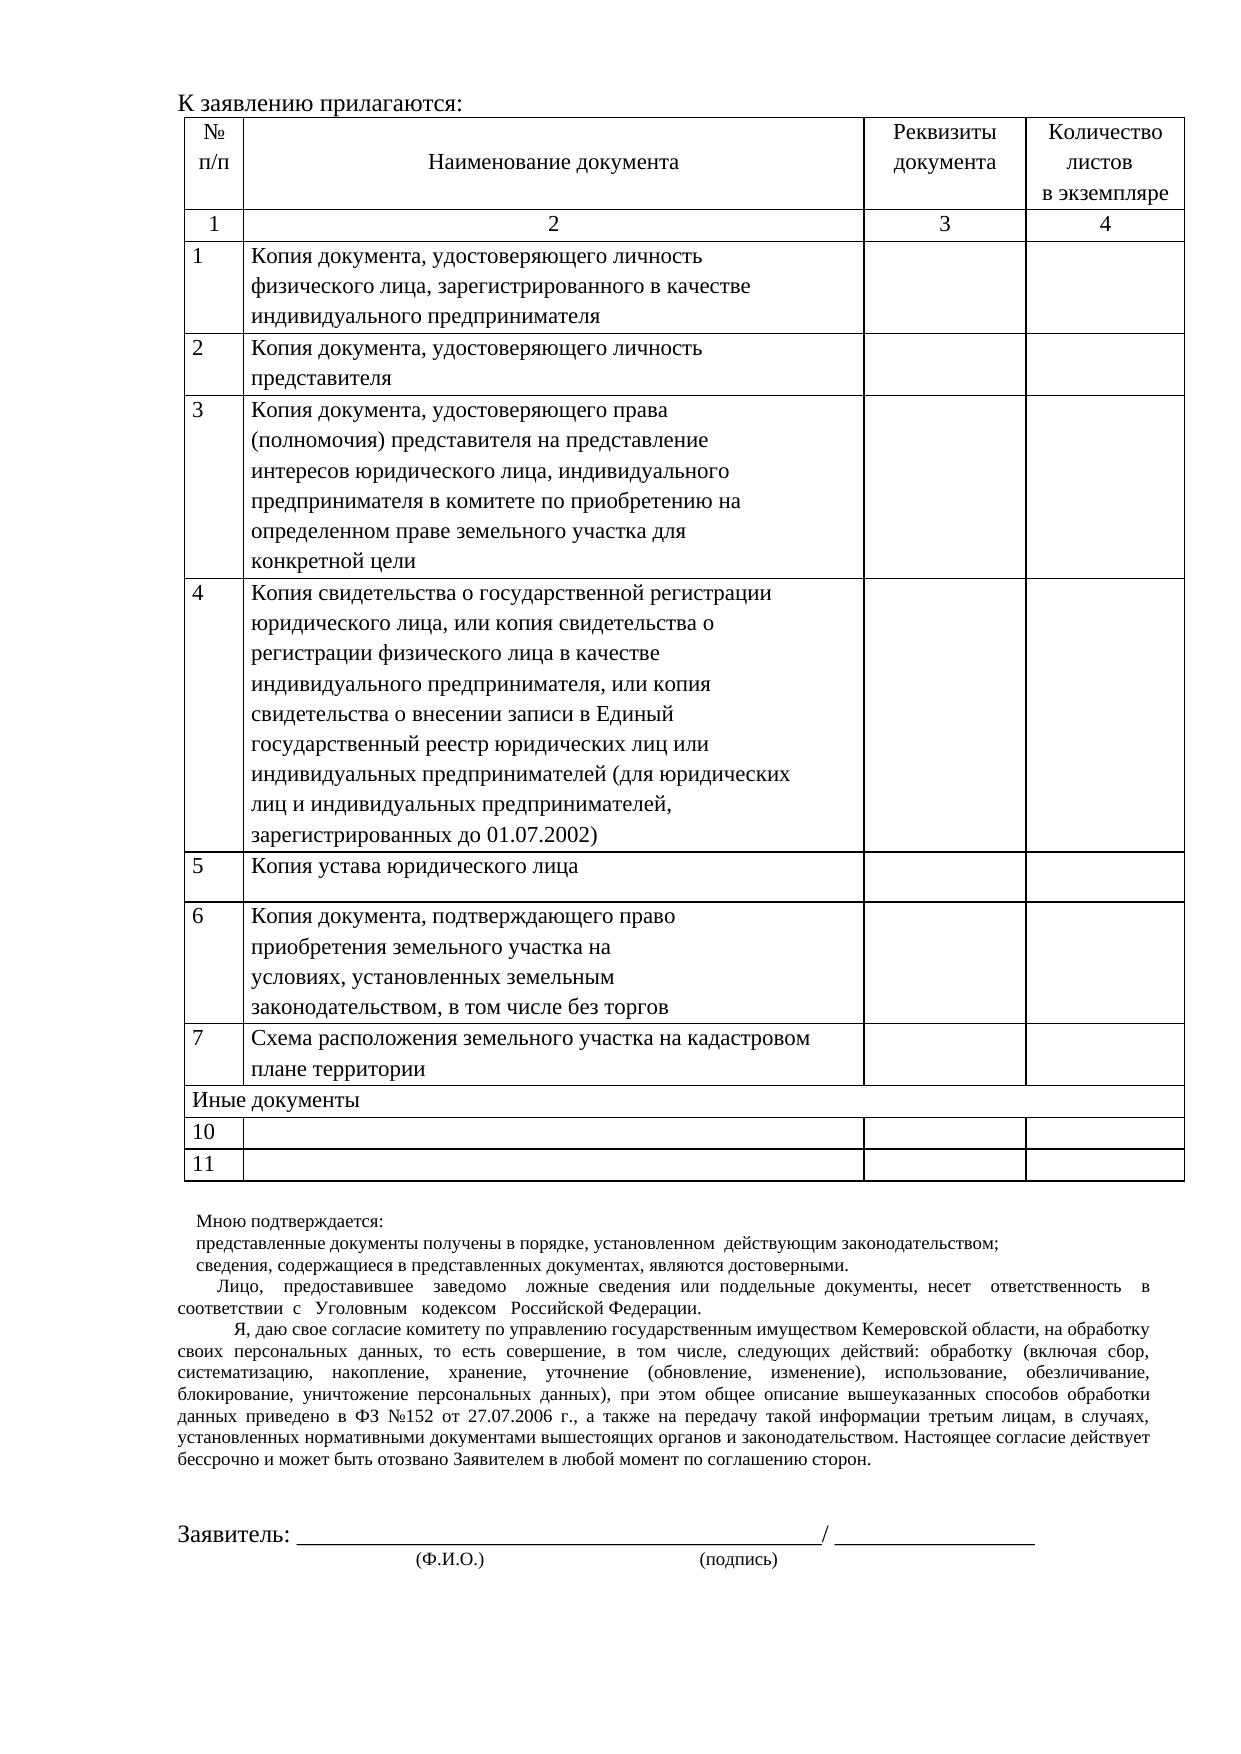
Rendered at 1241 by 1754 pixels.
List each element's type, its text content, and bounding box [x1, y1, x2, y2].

text Лицо, предоставившее заведомо ложные сведения или поддельные документы, несет ответственность в соответствии с Уголовным кодексом Российской Федерации. [177, 1275, 1152, 1318]
table_cell 7 [185, 1024, 243, 1085]
text К заявлению прилагаются: [177, 88, 1152, 117]
table_cell 3 [865, 210, 1025, 241]
table_cell 5 [185, 853, 243, 901]
text Я, даю свое согласие комитету по управлению государственным имуществом Кемеровской области, на обработку своих персональных данных, то есть совершение, в том числе, следующих действий: обработку (включая сбор, систематизацию, накопление, хранение, уточнение (обновление, изменение), использование, обезличивание, блокирование, уничтожение персональных данных), при этом общее описание вышеуказанных способов обработки данных приведено в ФЗ №152 от 27.07.2006 г., а также на передачу такой информации третьим лицам, в случаях, установленных нормативными документами вышестоящих органов и законодательством. Настоящее согласие действует бессрочно и может быть отозвано Заявителем в любой момент по соглашению сторон. [177, 1318, 1152, 1469]
table_cell 1 [185, 242, 243, 333]
text (Ф.И.О.) (подпись) [177, 1548, 1152, 1570]
table_cell [1027, 853, 1184, 901]
table_cell [1027, 903, 1184, 1023]
table_cell [244, 1150, 863, 1180]
table_cell [1027, 1024, 1184, 1085]
table_cell Копия документа, удостоверяющего права (полномочия) представителя на представление интересов юридического лица, индивидуального предпринимателя в комитете по приобретению на определенном праве земельного участка для конкретной цели [244, 396, 863, 577]
table_cell [865, 579, 1025, 851]
table_cell [1027, 1150, 1184, 1180]
table_cell 11 [185, 1150, 243, 1180]
table_header Наименование документа [244, 118, 863, 209]
table_cell 6 [185, 903, 243, 1023]
table_cell 3 [185, 396, 243, 577]
table_cell 1 [185, 210, 243, 241]
table_cell [1027, 334, 1184, 395]
table_cell [1027, 396, 1184, 577]
text представленные документы получены в порядке, установленном действующим законодательством; [177, 1232, 1152, 1253]
table_cell Копия свидетельства о государственной регистрации юридического лица, или копия свидетельства о регистрации физического лица в качестве индивидуального предпринимателя, или копия свидетельства о внесении записи в Единый государственный реестр юридических лиц или индивидуальных предпринимателей (для юридических лиц и индивидуальных предпринимателей, зарегистрированных до 01.07.2002) [244, 579, 863, 851]
table_cell [865, 242, 1025, 333]
table_cell [244, 1118, 863, 1148]
table_cell Копия документа, удостоверяющего личность представителя [244, 334, 863, 395]
table_header Количество листов в экземпляре [1027, 118, 1184, 209]
table_cell Схема расположения земельного участка на кадастровом плане территории [244, 1024, 863, 1085]
table_cell [865, 1024, 1025, 1085]
table_cell [865, 853, 1025, 901]
text Мною подтверждается: [177, 1210, 1152, 1232]
table_cell Копия документа, удостоверяющего личность физического лица, зарегистрированного в качестве индивидуального предпринимателя [244, 242, 863, 333]
table_header Реквизиты документа [865, 118, 1025, 209]
table_cell Копия устава юридического лица [244, 853, 863, 901]
table_cell [1027, 579, 1184, 851]
table_cell Копия документа, подтверждающего право приобретения земельного участка на условиях, установленных земельным законодательством, в том числе без торгов [244, 903, 863, 1023]
table_cell 4 [1027, 210, 1184, 241]
table_cell Иные документы [185, 1086, 1184, 1117]
table_cell [865, 334, 1025, 395]
table_cell [865, 396, 1025, 577]
table_cell 4 [185, 579, 243, 851]
text Заявитель: __________________________________________/ ________________ [177, 1519, 1152, 1548]
table_cell 10 [185, 1118, 243, 1148]
text сведения, содержащиеся в представленных документах, являются достоверными. [177, 1253, 1152, 1275]
table_cell [865, 1118, 1025, 1148]
table_cell [865, 903, 1025, 1023]
table_cell [1027, 1118, 1184, 1148]
table_cell 2 [244, 210, 863, 241]
table_cell 2 [185, 334, 243, 395]
table_cell [1027, 242, 1184, 333]
table_header № п/п [185, 118, 243, 209]
table_cell [865, 1150, 1025, 1180]
